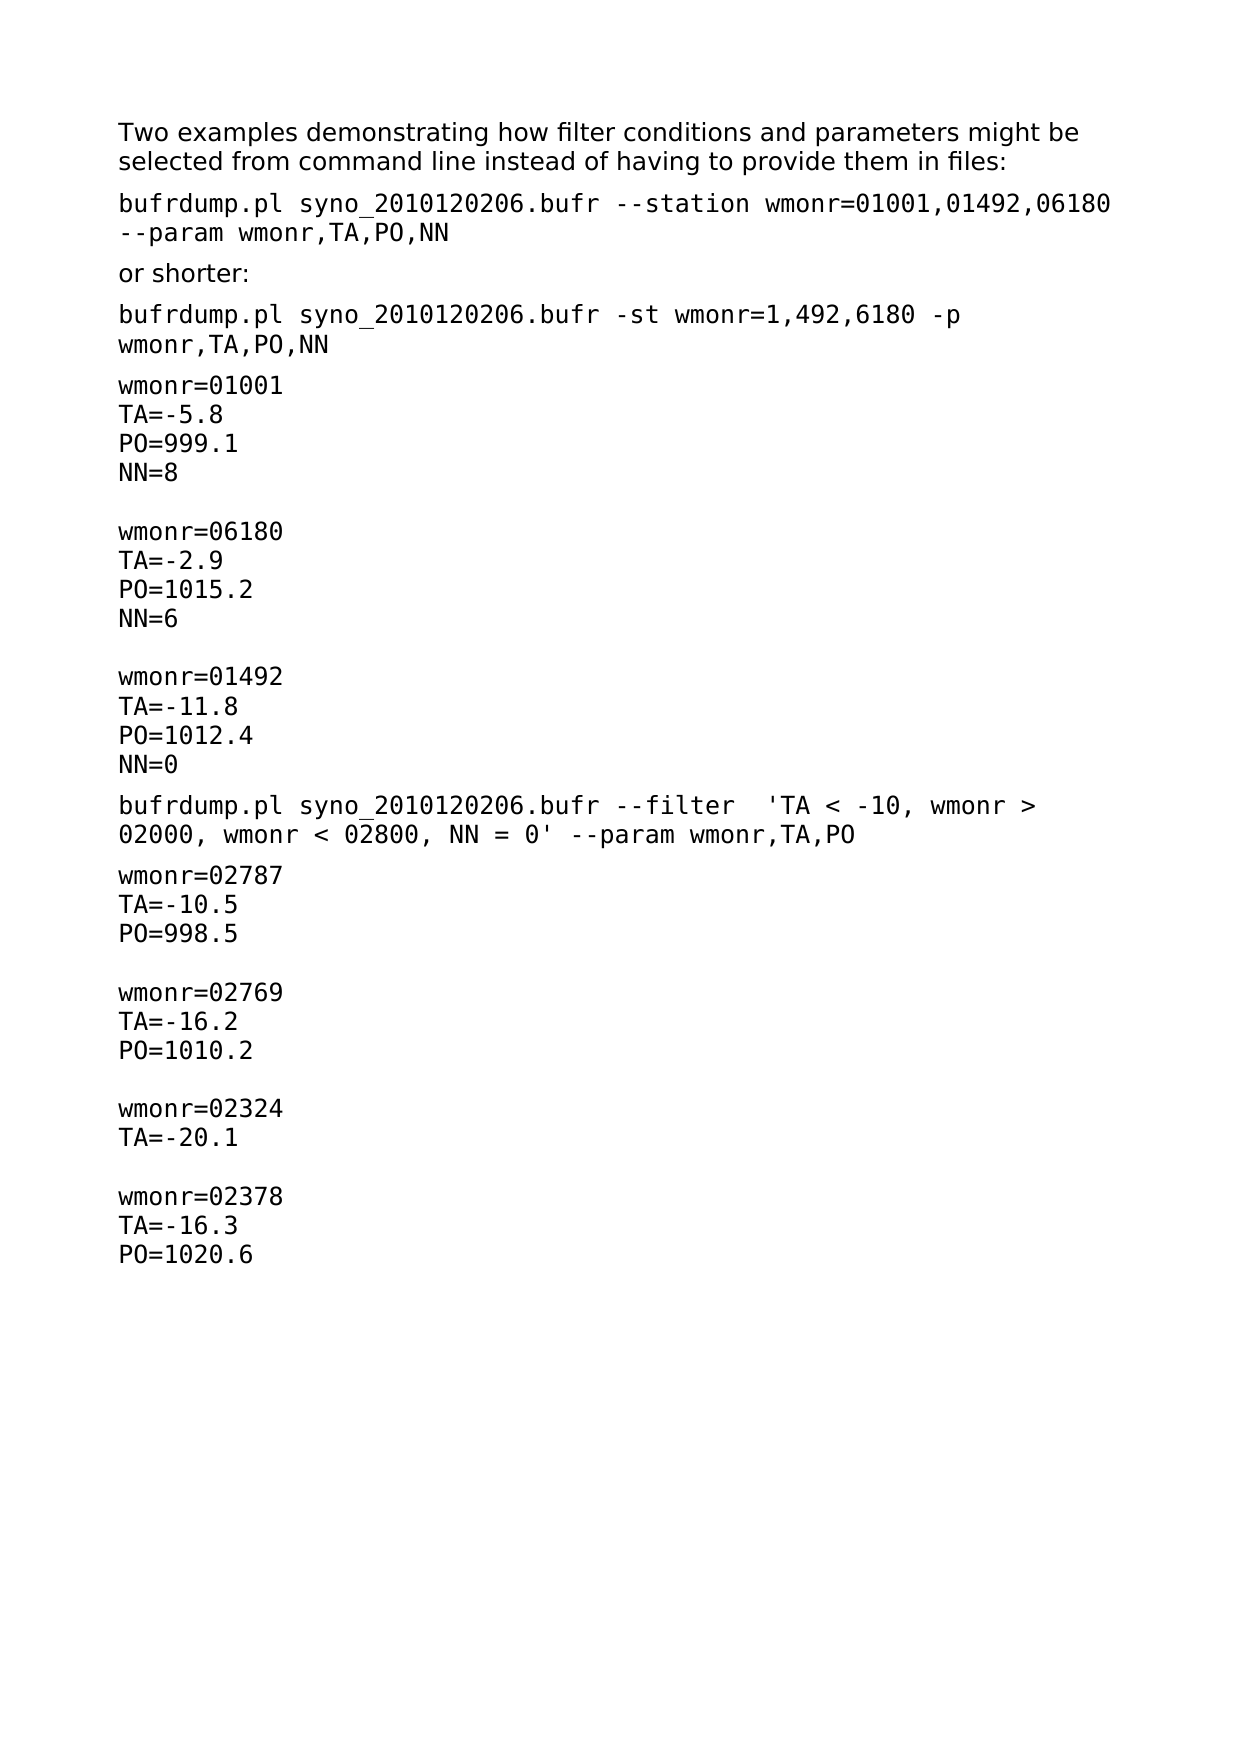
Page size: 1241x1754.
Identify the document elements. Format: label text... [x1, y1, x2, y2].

text or shorter: [118, 259, 1122, 288]
text bufrdump.pl syno_2010120206.bufr --filter 'TA < -10, wmonr > 02000, wmonr < 02800, NN = 0' --param wmonr,TA,PO [118, 791, 1122, 849]
text wmonr=02787 TA=-10.5 PO=998.5 wmonr=02769 TA=-16.2 PO=1010.2 wmonr=02324 TA=-20.1 wmonr=02378 TA=-16.3 PO=1020.6 [118, 861, 1122, 1269]
text wmonr=01001 TA=-5.8 PO=999.1 NN=8 wmonr=06180 TA=-2.9 PO=1015.2 NN=6 wmonr=01492 TA=-11.8 PO=1012.4 NN=0 [118, 371, 1122, 779]
text Two examples demonstrating how filter conditions and parameters might be selected from command line instead of having to provide them in files: [118, 118, 1122, 176]
text bufrdump.pl syno_2010120206.bufr -st wmonr=1,492,6180 -p wmonr,TA,PO,NN [118, 301, 1122, 359]
text bufrdump.pl syno_2010120206.bufr --station wmonr=01001,01492,06180 --param wmonr,TA,PO,NN [118, 189, 1122, 247]
